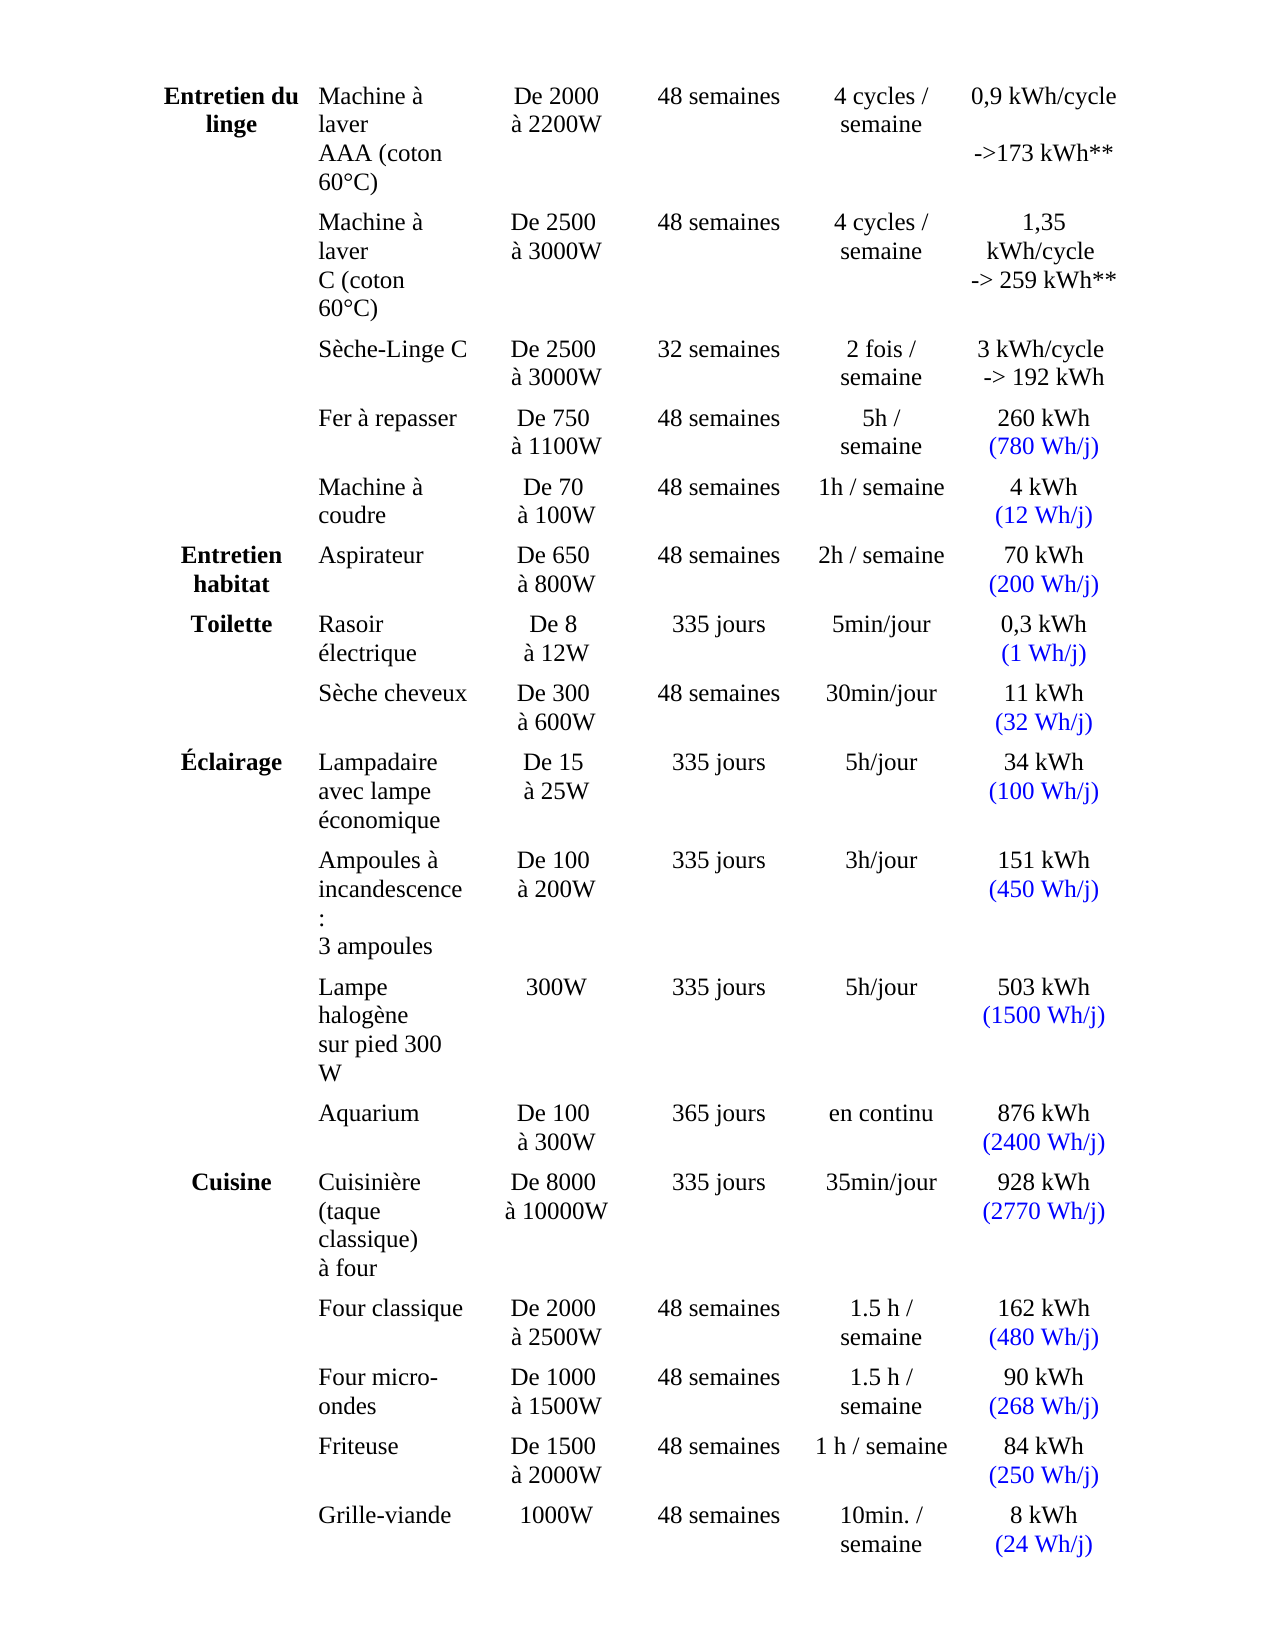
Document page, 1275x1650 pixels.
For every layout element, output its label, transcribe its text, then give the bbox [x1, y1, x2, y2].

table_cell 32 semaines [638, 328, 800, 397]
table_cell Cuisine [150, 1161, 312, 1288]
table_cell Machine à laver AAA (coton 60°C) [313, 75, 475, 201]
table_cell 260 kWh (780 Wh/j) [963, 397, 1125, 466]
table_cell [150, 466, 312, 535]
table_cell [150, 201, 312, 328]
table_cell De 15 à 25W [475, 742, 637, 839]
table_cell [150, 397, 312, 466]
table_cell De 1500 à 2000W [475, 1426, 637, 1494]
table_cell Lampadaire avec lampe économique [313, 742, 475, 839]
table_cell Ampoules à incandescence : 3 ampoules [313, 839, 475, 966]
table_cell [150, 1288, 312, 1357]
table_cell De 100 à 300W [475, 1092, 637, 1161]
table_cell [150, 1426, 312, 1494]
table_cell De 2500 à 3000W [475, 201, 637, 328]
table_cell Four micro-ondes [313, 1357, 475, 1426]
table_cell [150, 966, 312, 1092]
table_cell Entretien du linge [150, 75, 312, 201]
table_cell Éclairage [150, 742, 312, 839]
table_cell 34 kWh (100 Wh/j) [963, 742, 1125, 839]
table_cell Entretien habitat [150, 535, 312, 604]
table_cell 1h / semaine [800, 466, 962, 535]
table_cell en continu [800, 1092, 962, 1161]
table_cell De 2000 à 2200W [475, 75, 637, 201]
table_cell Aquarium [313, 1092, 475, 1161]
table_cell 5h / semaine [800, 397, 962, 466]
table_cell De 100 à 200W [475, 839, 637, 966]
table_cell De 650 à 800W [475, 535, 637, 604]
table_cell 48 semaines [638, 673, 800, 742]
table_cell 5min/jour [800, 604, 962, 673]
table_cell 335 jours [638, 839, 800, 966]
table_cell Fer à repasser [313, 397, 475, 466]
table_cell Sèche-Linge C [313, 328, 475, 397]
table_cell Aspirateur [313, 535, 475, 604]
table_cell 84 kWh (250 Wh/j) [963, 1426, 1125, 1494]
table_cell 4 cycles / semaine [800, 75, 962, 201]
table_cell Sèche cheveux [313, 673, 475, 742]
table_cell De 2500 à 3000W [475, 328, 637, 397]
table_cell 4 cycles / semaine [800, 201, 962, 328]
table_cell 365 jours [638, 1092, 800, 1161]
table_cell 300W [475, 966, 637, 1092]
table_cell Cuisinière (taque classique) à four [313, 1161, 475, 1288]
table_cell 48 semaines [638, 75, 800, 201]
table_cell De 70 à 100W [475, 466, 637, 535]
table_cell Toilette [150, 604, 312, 673]
table_cell [150, 1092, 312, 1161]
table_cell 48 semaines [638, 397, 800, 466]
table_cell 70 kWh (200 Wh/j) [963, 535, 1125, 604]
table_cell Grille-viande [313, 1495, 475, 1563]
table_cell 0,3 kWh (1 Wh/j) [963, 604, 1125, 673]
table_cell Machine à coudre [313, 466, 475, 535]
table_cell 4 kWh (12 Wh/j) [963, 466, 1125, 535]
table_cell 2h / semaine [800, 535, 962, 604]
table_cell 928 kWh (2770 Wh/j) [963, 1161, 1125, 1288]
table_cell 162 kWh (480 Wh/j) [963, 1288, 1125, 1357]
table_cell 1 h / semaine [800, 1426, 962, 1494]
table_cell 3 kWh/cycle -> 192 kWh [963, 328, 1125, 397]
table_cell Rasoir électrique [313, 604, 475, 673]
table_cell [150, 1495, 312, 1563]
table_cell 48 semaines [638, 1426, 800, 1494]
table_cell [150, 673, 312, 742]
table_cell Lampe halogène sur pied 300 W [313, 966, 475, 1092]
table_cell 0,9 kWh/cycle ->173 kWh** [963, 75, 1125, 201]
table_cell 11 kWh (32 Wh/j) [963, 673, 1125, 742]
table_cell 30min/jour [800, 673, 962, 742]
table_cell De 1000 à 1500W [475, 1357, 637, 1426]
table_cell 876 kWh (2400 Wh/j) [963, 1092, 1125, 1161]
table_cell 48 semaines [638, 1495, 800, 1563]
table_cell 335 jours [638, 1161, 800, 1288]
table_cell 151 kWh (450 Wh/j) [963, 839, 1125, 966]
table_cell [150, 1357, 312, 1426]
table_cell 335 jours [638, 966, 800, 1092]
table_cell 90 kWh (268 Wh/j) [963, 1357, 1125, 1426]
table_cell 10min. / semaine [800, 1495, 962, 1563]
table_cell 335 jours [638, 604, 800, 673]
table_cell 2 fois / semaine [800, 328, 962, 397]
table_cell 335 jours [638, 742, 800, 839]
table_cell 1.5 h / semaine [800, 1357, 962, 1426]
table_cell 5h/jour [800, 966, 962, 1092]
table_cell De 750 à 1100W [475, 397, 637, 466]
table_cell 48 semaines [638, 466, 800, 535]
table_cell 1.5 h / semaine [800, 1288, 962, 1357]
table_cell De 8000 à 10000W [475, 1161, 637, 1288]
table_cell 1,35 kWh/cycle -> 259 kWh** [963, 201, 1125, 328]
table_cell 48 semaines [638, 1288, 800, 1357]
table_cell De 300 à 600W [475, 673, 637, 742]
table_cell Machine à laver C (coton 60°C) [313, 201, 475, 328]
table_cell De 2000 à 2500W [475, 1288, 637, 1357]
table_cell 48 semaines [638, 535, 800, 604]
table_cell De 8 à 12W [475, 604, 637, 673]
table_cell 3h/jour [800, 839, 962, 966]
table_cell 5h/jour [800, 742, 962, 839]
table_cell 48 semaines [638, 1357, 800, 1426]
table_cell 48 semaines [638, 201, 800, 328]
table_cell Friteuse [313, 1426, 475, 1494]
table_cell 1000W [475, 1495, 637, 1563]
table_cell 503 kWh (1500 Wh/j) [963, 966, 1125, 1092]
table_cell Four classique [313, 1288, 475, 1357]
table_cell 35min/jour [800, 1161, 962, 1288]
table_cell [150, 328, 312, 397]
table_cell [150, 839, 312, 966]
table_cell 8 kWh (24 Wh/j) [963, 1495, 1125, 1563]
